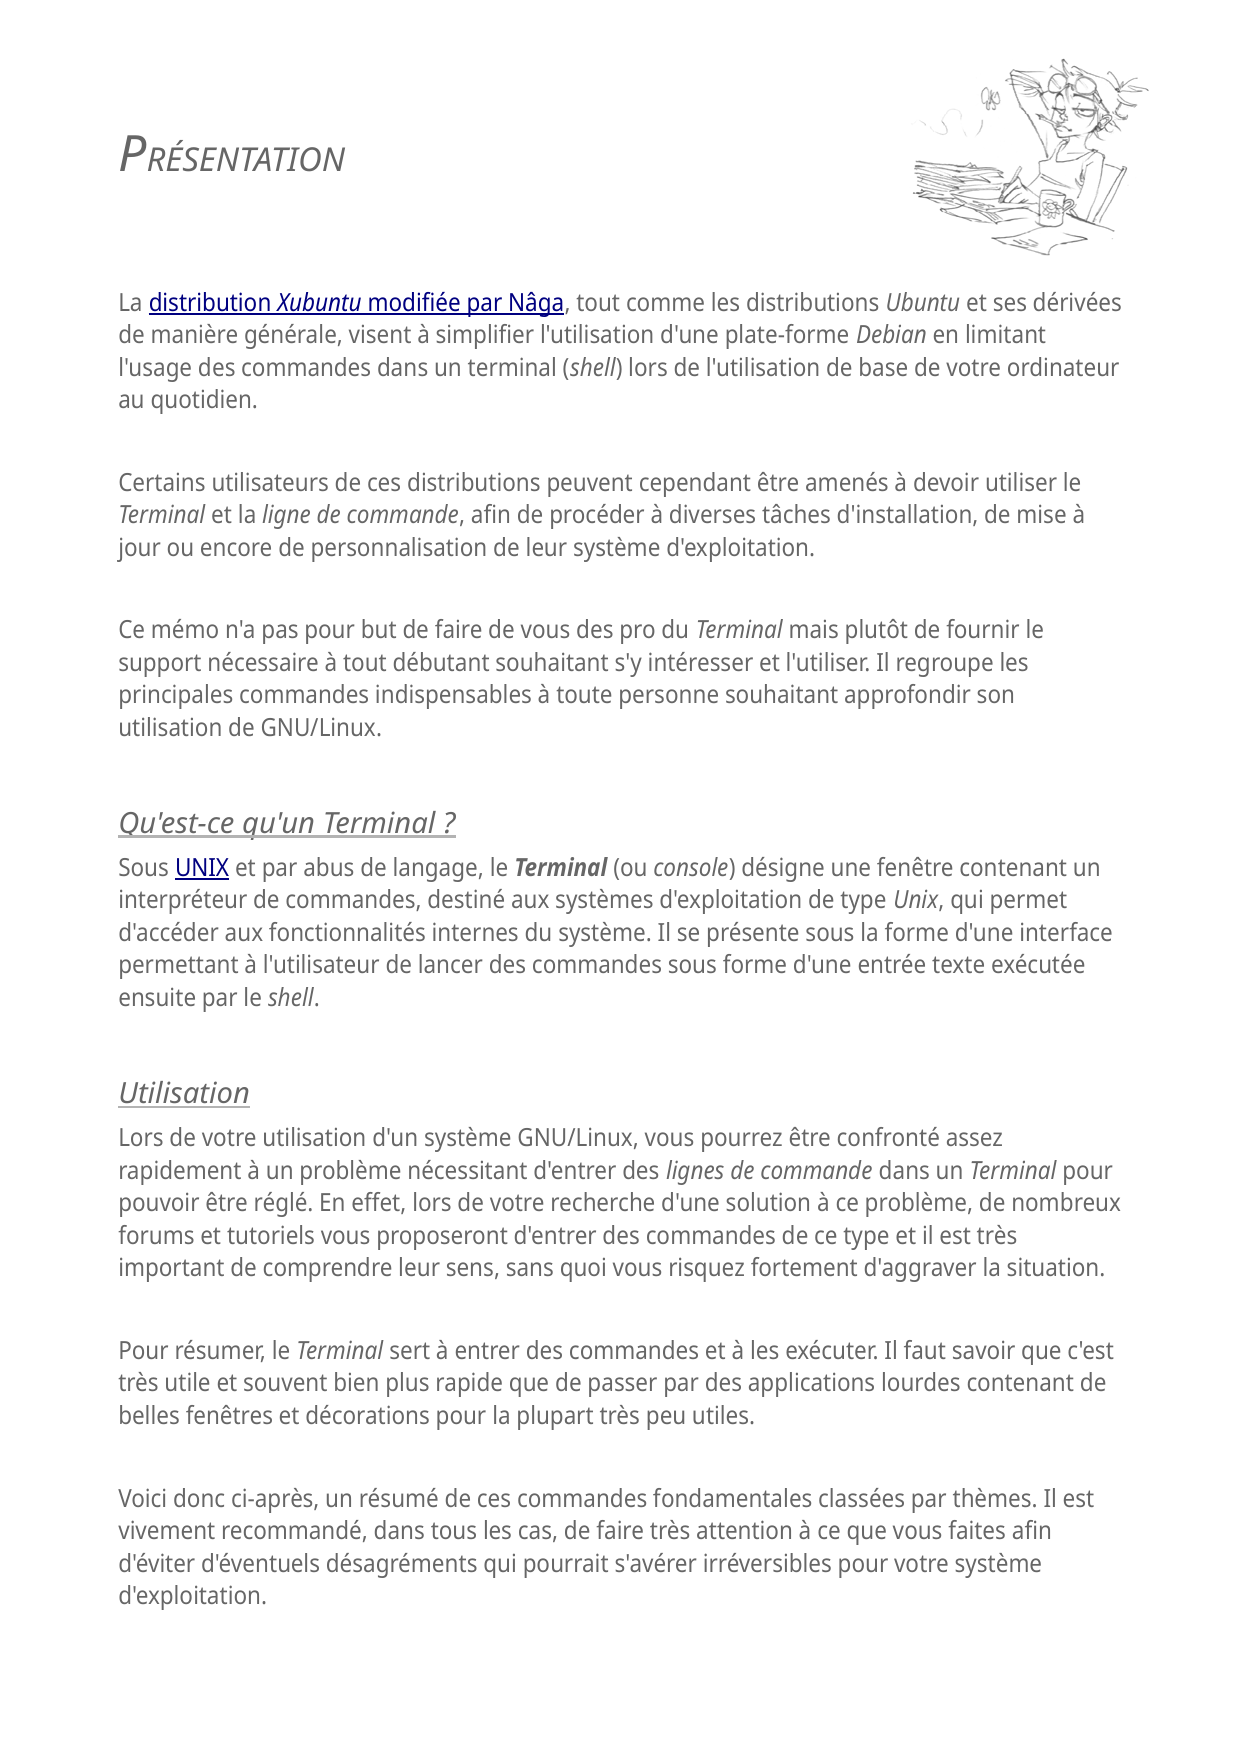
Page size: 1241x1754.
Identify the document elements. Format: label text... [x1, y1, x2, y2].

text Ce mémo n'a pas pour but de faire de vous des pro du Terminal mais plutôt de fournir le support nécessaire à tout débutant souhaitant s'y intéresser et l'utiliser. Il regroupe les principales commandes indispensables à toute personne souhaitant approfondir son utilisation de GNU/Linux. [118, 613, 1122, 743]
text Lors de votre utilisation d'un système GNU/Linux, vous pourrez être confronté assez rapidement à un problème nécessitant d'entrer des lignes de commande dans un Terminal pour pouvoir être réglé. En effet, lors de votre recherche d'une solution à ce problème, de nombreux forums et tutoriels vous proposeront d'entrer des commandes de ce type et il est très important de comprendre leur sens, sans quoi vous risquez fortement d'aggraver la situation. [118, 1121, 1122, 1283]
picture [903, 27, 1153, 277]
subtitle Utilisation [118, 1072, 1122, 1112]
text Certains utilisateurs de ces distributions peuvent cependant être amenés à devoir utiliser le Terminal et la ligne de commande, afin de procéder à diverses tâches d'installation, de mise à jour ou encore de personnalisation de leur système d'exploitation. [118, 465, 1122, 563]
text Sous UNIX et par abus de langage, le Terminal (ou console) désigne une fenêtre contenant un interpréteur de commandes, destiné aux systèmes d'exploitation de type Unix, qui permet d'accéder aux fonctionnalités internes du système. Il se présente sous la forme d'une interface permettant à l'utilisateur de lancer des commandes sous forme d'une entrée texte exécutée ensuite par le shell. [118, 851, 1122, 1013]
subtitle Présentation [118, 118, 903, 186]
subtitle Qu'est-ce qu'un Terminal ? [118, 802, 1122, 842]
text La distribution Xubuntu modifiée par Nâga, tout comme les distributions Ubuntu et ses dérivées de manière générale, visent à simplifier l'utilisation d'une plate-forme Debian en limitant l'usage des commandes dans un terminal (shell) lors de l'utilisation de base de votre ordinateur au quotidien. [118, 285, 1122, 415]
text Voici donc ci-après, un résumé de ces commandes fondamentales classées par thèmes. Il est vivement recommandé, dans tous les cas, de faire très attention à ce que vous faites afin d'éviter d'éventuels désagréments qui pourrait s'avérer irréversibles pour votre système d'exploitation. [118, 1481, 1122, 1611]
text Pour résumer, le Terminal sert à entrer des commandes et à les exécuter. Il faut savoir que c'est très utile et souvent bien plus rapide que de passer par des applications lourdes contenant de belles fenêtres et décorations pour la plupart très peu utiles. [118, 1333, 1122, 1431]
